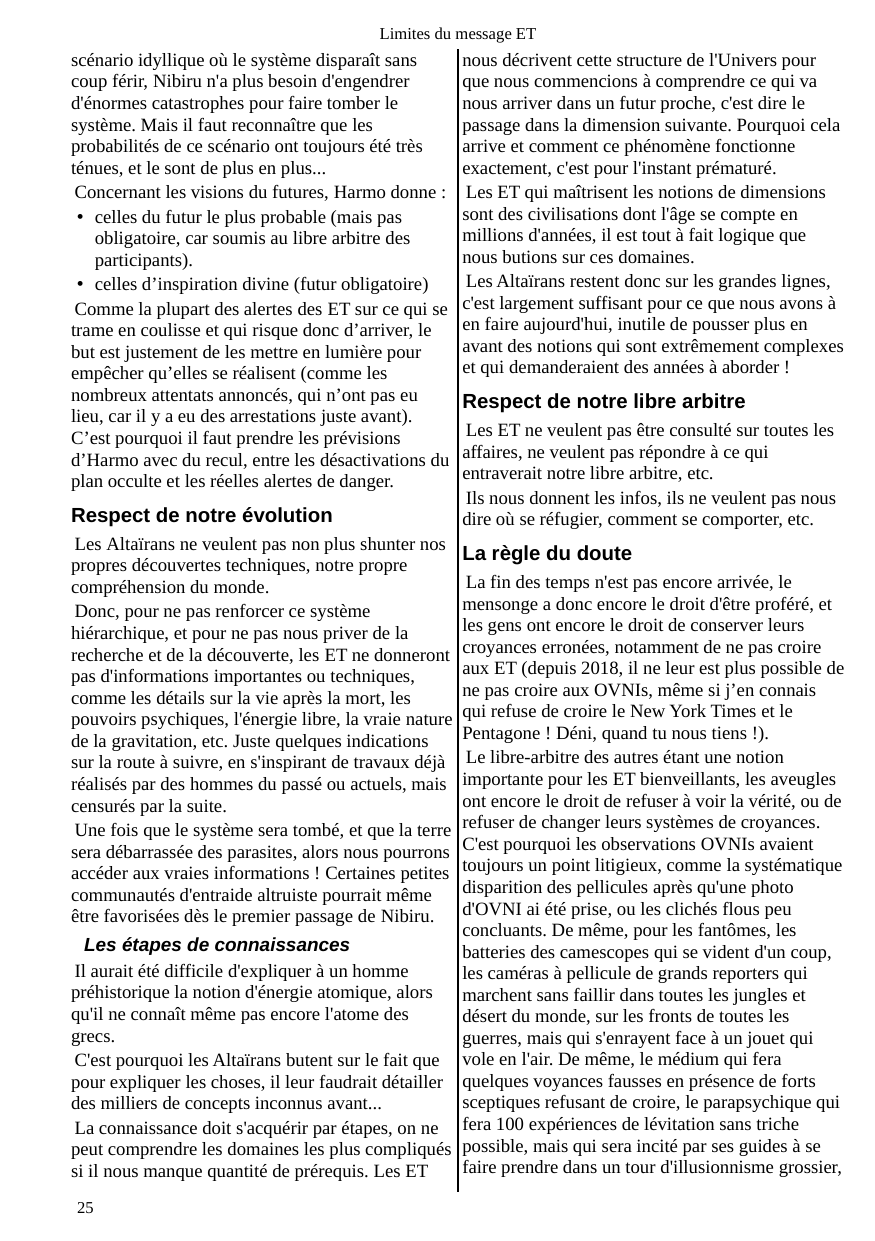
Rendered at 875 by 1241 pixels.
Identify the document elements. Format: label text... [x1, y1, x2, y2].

text La fin des temps n'est pas encore arrivée, le mensonge a donc encore le droit d'être proféré, et les gens ont encore le droit de conserver leurs croyances erronées, notamment de ne pas croire aux ET (depuis 2018, il ne leur est plus possible de ne pas croire aux OVNIs, même si j’en connais qui refuse de croire le New York Times et le Pentagone ! Déni, quand tu nous tiens !). [462, 571, 844, 743]
text Il aurait été difficile d'expliquer à un homme préhistorique la notion d'énergie atomique, alors qu'il ne connaît même pas encore l'atome des grecs. [71, 960, 453, 1046]
text nous décrivent cette structure de l'Univers pour que nous commencions à comprendre ce qui va nous arriver dans un futur proche, c'est dire le passage dans la dimension suivante. Pourquoi cela arrive et comment ce phénomène fonctionne exactement, c'est pour l'instant prématuré. [462, 49, 844, 178]
subtitle Respect de notre libre arbitre [462, 390, 844, 413]
text C'est pourquoi les Altaïrans butent sur le fait que pour expliquer les choses, il leur faudrait détailler des milliers de concepts inconnus avant... [71, 1049, 453, 1114]
list celles d’inspiration divine (futur obligatoire) [77, 273, 453, 295]
text Les ET qui maîtrisent les notions de dimensions sont des civilisations dont l'âge se compte en millions d'années, il est tout à fait logique que nous butions sur ces domaines. [462, 181, 844, 267]
subtitle La règle du doute [462, 542, 844, 565]
text Ils nous donnent les infos, ils ne veulent pas nous dire où se réfugier, comment se comporter, etc. [462, 487, 844, 530]
text Les Altaïrans restent donc sur les grandes lignes, c'est largement suffisant pour ce que nous avons à en faire aujourd'hui, inutile de pousser plus en avant des notions qui sont extrêmement complexes et qui demanderaient des années à aborder ! [462, 270, 844, 378]
text Comme la plupart des alertes des ET sur ce qui se trame en coulisse et qui risque donc d’arriver, le but est justement de les mettre en lumière pour empêcher qu’elles se réalisent (comme les nombreux attentats annoncés, qui n’ont pas eu lieu, car il y a eu des arrestations juste avant). C’est pourquoi il faut prendre les prévisions d’Harmo avec du recul, entre les désactivations du plan occulte et les réelles alertes de danger. [71, 298, 453, 492]
text Donc, pour ne pas renforcer ce système hiérarchique, et pour ne pas nous priver de la recherche et de la découverte, les ET ne donneront pas d'informations importantes ou techniques, comme les détails sur la vie après la mort, les pouvoirs psychiques, l'énergie libre, la vraie nature de la gravitation, etc. Juste quelques indications sur la route à suivre, en s'inspirant de travaux déjà réalisés par des hommes du passé ou actuels, mais censurés par la suite. [71, 600, 453, 816]
text Le libre-arbitre des autres étant une notion importante pour les ET bienveillants, les aveugles ont encore le droit de refuser à voir la vérité, ou de refuser de changer leurs systèmes de croyances. C'est pourquoi les observations OVNIs avaient toujours un point litigieux, comme la systématique disparition des pellicules après qu'une photo d'OVNI ai été prise, ou les clichés flous peu concluants. De même, pour les fantômes, les batteries des camescopes qui se vident d'un coup, les caméras à pellicule de grands reporters qui marchent sans faillir dans toutes les jungles et désert du monde, sur les fronts de toutes les guerres, mais qui s'enrayent face à un jouet qui vole en l'air. De même, le médium qui fera quelques voyances fausses en présence de forts sceptiques refusant de croire, le parapsychique qui fera 100 expériences de lévitation sans triche possible, mais qui sera incité par ses guides à se faire prendre dans un tour d'illusionnisme grossier, [462, 746, 844, 1178]
text La connaissance doit s'acquérir par étapes, on ne peut comprendre les domaines les plus compliqués si il nous manque quantité de prérequis. Les ET [71, 1117, 453, 1181]
text Les Altaïrans ne veulent pas non plus shunter nos propres découvertes techniques, notre propre compréhension du monde. [71, 533, 453, 597]
list celles du futur le plus probable (mais pas obligatoire, car soumis au libre arbitre des participants). [77, 206, 453, 270]
subtitle Les étapes de connaissances [84, 934, 453, 956]
text Les ET ne veulent pas être consulté sur toutes les affaires, ne veulent pas répondre à ce qui entraverait notre libre arbitre, etc. [462, 419, 844, 484]
text Concernant les visions du futures, Harmo donne : [71, 181, 453, 203]
subtitle Respect de notre évolution [71, 503, 453, 527]
text scénario idyllique où le système disparaît sans coup férir, Nibiru n'a plus besoin d'engendrer d'énormes catastrophes pour faire tomber le système. Mais il faut reconnaître que les probabilités de ce scénario ont toujours été très ténues, et le sont de plus en plus... [71, 49, 453, 178]
text Une fois que le système sera tombé, et que la terre sera débarrassée des parasites, alors nous pourrons accéder aux vraies informations ! Certaines petites communautés d'entraide altruiste pourrait même être favorisées dès le premier passage de Nibiru. [71, 819, 453, 927]
